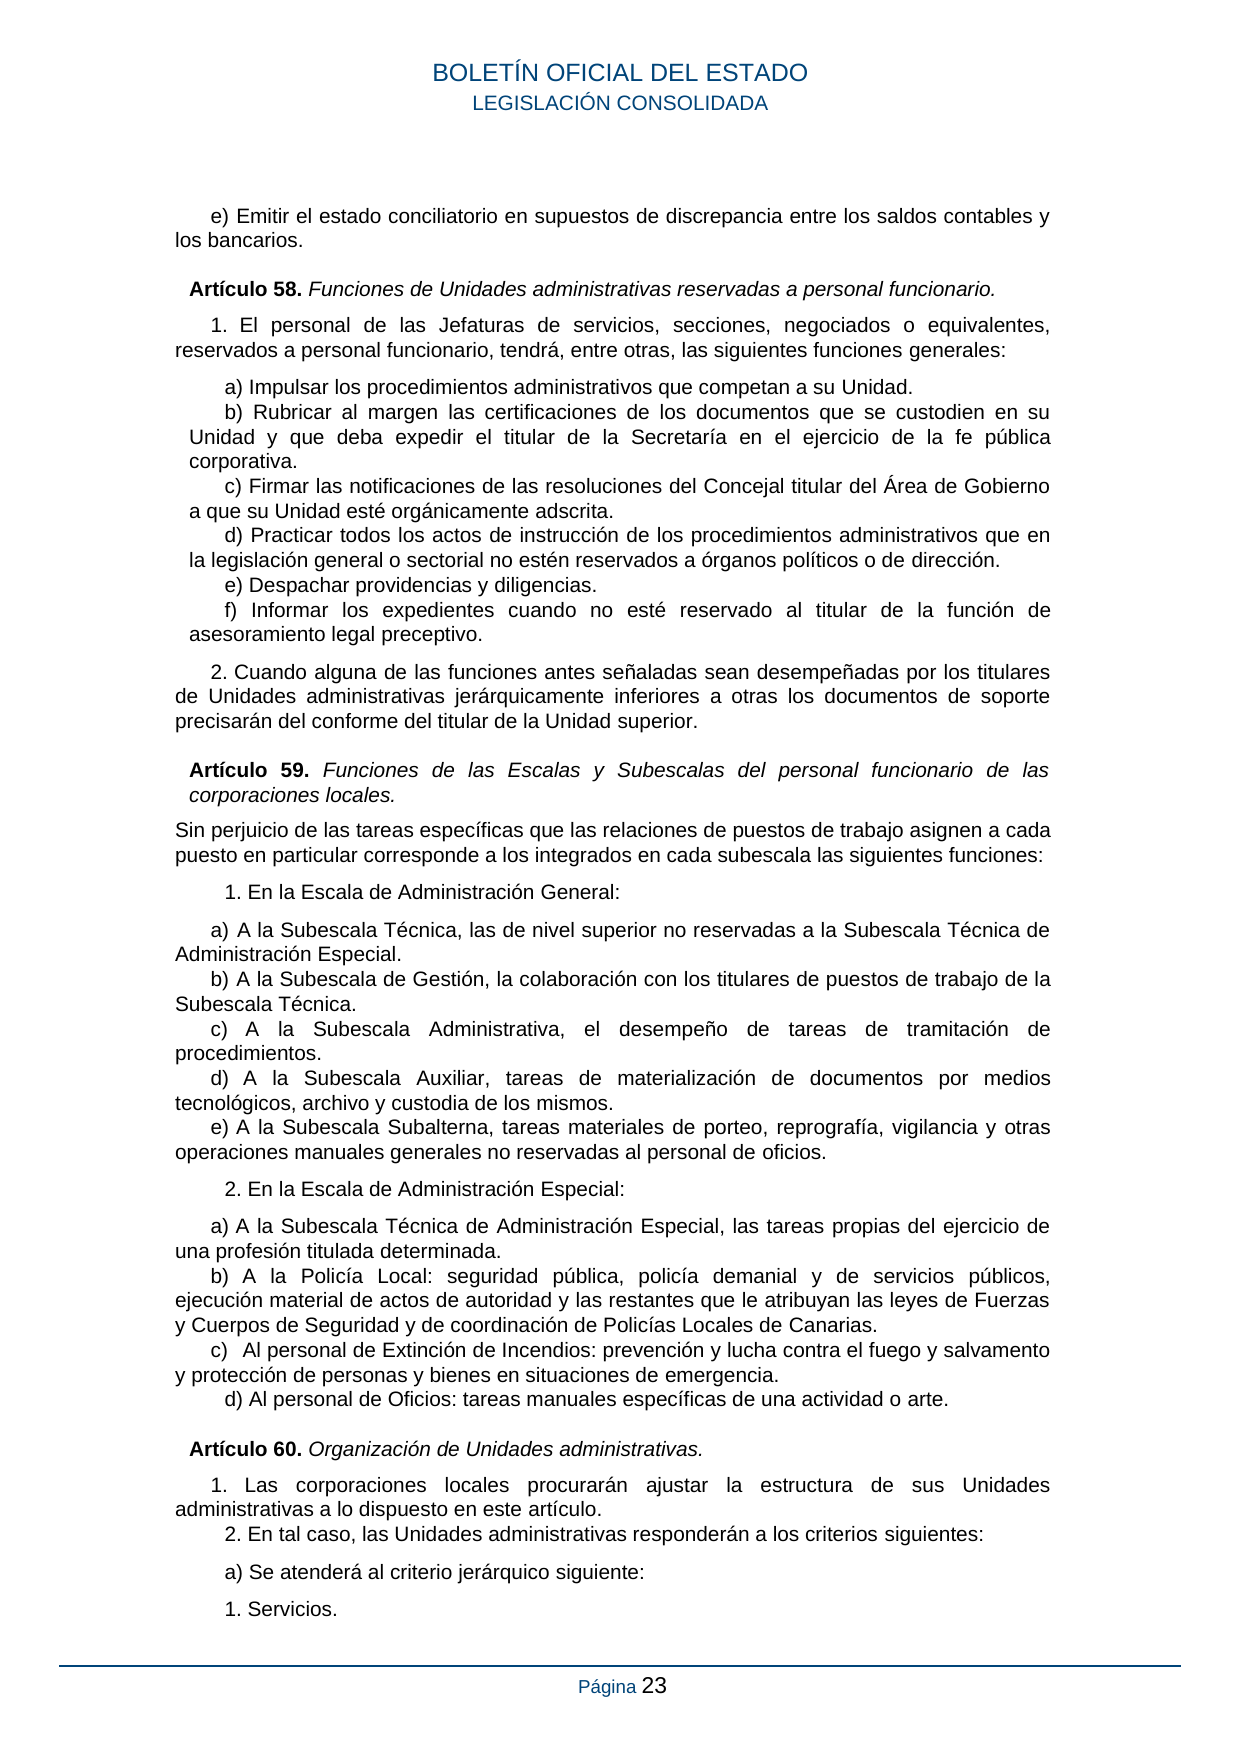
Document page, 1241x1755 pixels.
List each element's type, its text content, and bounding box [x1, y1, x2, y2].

text Artículo 58. Funciones de Unidades administrativas reservadas a personal funcionario. [189, 277, 1066, 301]
list Impulsar los procedimientos administrativos que competan a su Unidad. [224, 375, 1066, 399]
list Al personal de Extinción de Incendios: prevención y lucha contra el fuego y salvamento y protección de personas y bienes en situaciones de emergencia. [175, 1338, 1052, 1386]
list A la Subescala Técnica, las de nivel superior no reservadas a la Subescala Técnica de Administración Especial. [175, 918, 1052, 966]
list A la Subescala Subalterna, tareas materiales de porteo, reprografía, vigilancia y otras operaciones manuales generales no reservadas al personal de oficios. [175, 1115, 1052, 1164]
list Rubricar al margen las certificaciones de los documentos que se custodien en su Unidad y que deba expedir el titular de la Secretaría en el ejercicio de la fe pública corporativa. [189, 400, 1052, 473]
list En la Escala de Administración General: [224, 880, 1066, 904]
list Al personal de Oficios: tareas manuales específicas de una actividad o arte. [224, 1387, 1066, 1411]
text Artículo 60. Organización de Unidades administrativas. [189, 1436, 1066, 1460]
text Artículo 59. Funciones de las Escalas y Subescalas del personal funcionario de las corporaciones locales. [189, 758, 1052, 806]
list A la Subescala Técnica de Administración Especial, las tareas propias del ejercicio de una profesión titulada determinada. [175, 1214, 1052, 1263]
list A la Subescala Administrativa, el desempeño de tareas de tramitación de procedimientos. [175, 1016, 1052, 1065]
list Cuando alguna de las funciones antes señaladas sean desempeñadas por los titulares de Unidades administrativas jerárquicamente inferiores a otras los documentos de soporte precisarán del conforme del titular de la Unidad superior. [175, 659, 1052, 733]
list A la Subescala de Gestión, la colaboración con los titulares de puestos de trabajo de la Subescala Técnica. [175, 967, 1052, 1016]
list Se atenderá al criterio jerárquico siguiente: [224, 1559, 1066, 1583]
list En tal caso, las Unidades administrativas responderán a los criterios siguientes: [224, 1522, 1066, 1546]
list Despachar providencias y diligencias. [224, 573, 1066, 597]
list Las corporaciones locales procurarán ajustar la estructura de sus Unidades administrativas a lo dispuesto en este artículo. [175, 1473, 1052, 1521]
list Practicar todos los actos de instrucción de los procedimientos administrativos que en la legislación general o sectorial no estén reservados a órganos políticos o de dirección. [189, 523, 1052, 572]
list Servicios. [224, 1597, 1066, 1621]
list Emitir el estado conciliatorio en supuestos de discrepancia entre los saldos contables y los bancarios. [175, 203, 1052, 252]
list A la Subescala Auxiliar, tareas de materialización de documentos por medios tecnológicos, archivo y custodia de los mismos. [175, 1066, 1052, 1114]
list Informar los expedientes cuando no esté reservado al titular de la función de asesoramiento legal preceptivo. [189, 598, 1052, 646]
list A la Policía Local: seguridad pública, policía demanial y de servicios públicos, ejecución material de actos de autoridad y las restantes que le atribuyan las leyes de Fuerzas y Cuerpos de Seguridad y de coordinación de Policías Locales de Canarias. [175, 1264, 1052, 1337]
list El personal de las Jefaturas de servicios, secciones, negociados o equivalentes, reservados a personal funcionario, tendrá, entre otras, las siguientes funciones generales: [175, 313, 1052, 362]
text Sin perjuicio de las tareas específicas que las relaciones de puestos de trabajo asignen a cada puesto en particular corresponde a los integrados en cada subescala las siguientes funciones: [175, 818, 1052, 867]
list En la Escala de Administración Especial: [224, 1177, 1066, 1201]
list Firmar las notificaciones de las resoluciones del Concejal titular del Área de Gobierno a que su Unidad esté orgánicamente adscrita. [189, 474, 1052, 523]
